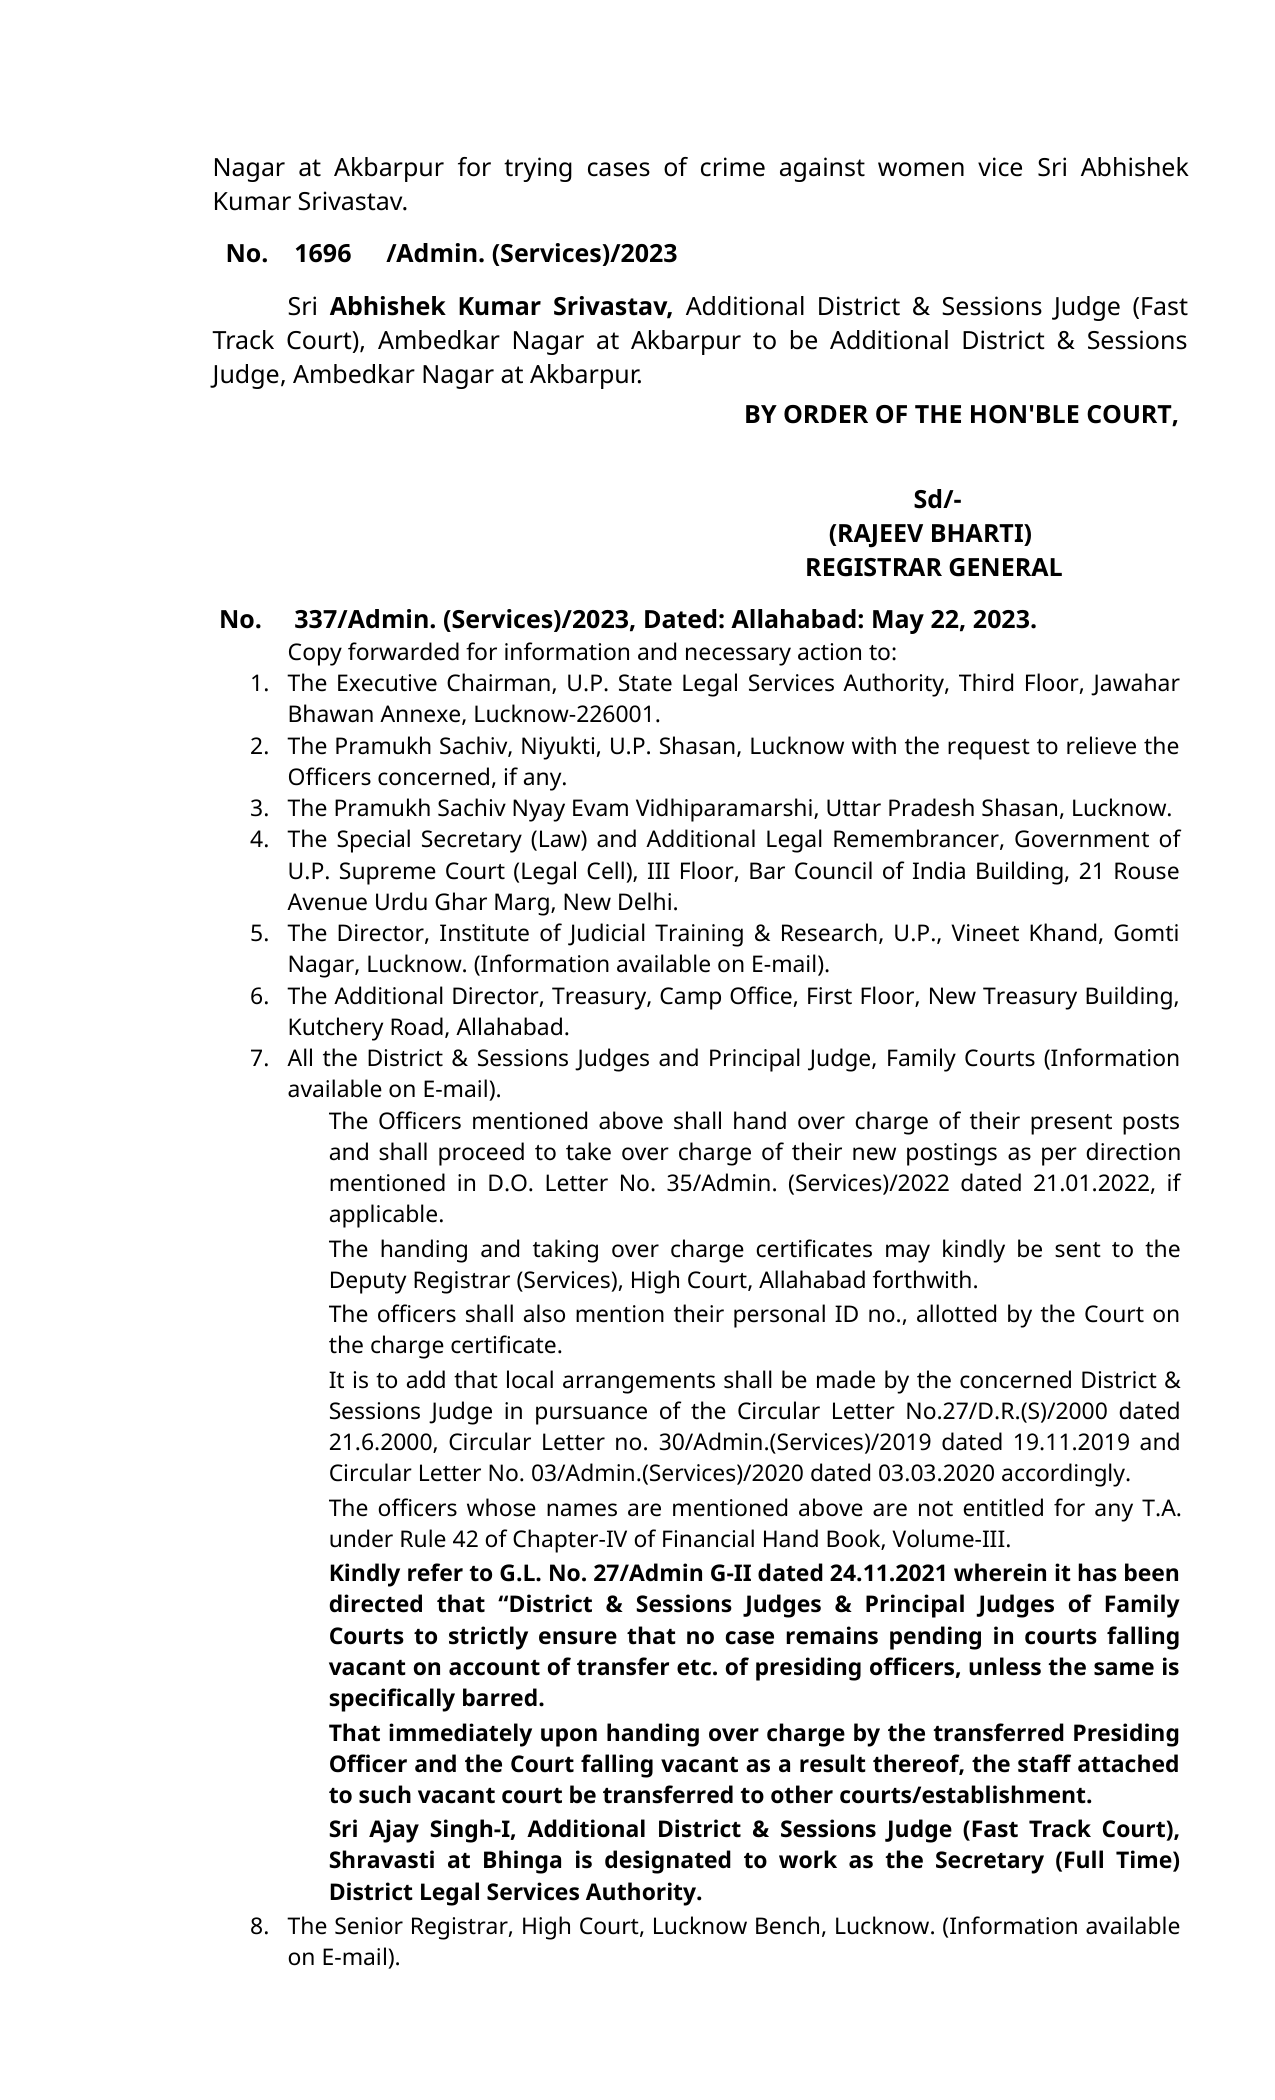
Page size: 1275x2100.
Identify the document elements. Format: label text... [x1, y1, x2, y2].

list The Additional Director, Treasury, Camp Office, First Floor, New Treasury Building, Kutchery Road, Allahabad. [250, 979, 1181, 1042]
list The Senior Registrar, High Court, Lucknow Bench, Lucknow. (Information available on E-mail). [250, 1910, 1181, 1972]
list The Executive Chairman, U.P. State Legal Services Authority, Third Floor, Jawahar Bhawan Annexe, Lucknow-226001. [250, 667, 1181, 729]
text REGISTRAR GENERAL [212, 550, 1181, 584]
text It is to add that local arrangements shall be made by the concerned District & Sessions Judge in pursuance of the Circular Letter No.27/D.R.(S)/2000 dated 21.6.2000, Circular Letter no. 30/Admin.(Services)/2019 dated 19.11.2019 and Circular Letter No. 03/Admin.(Services)/2020 dated 03.03.2020 accordingly. [328, 1364, 1181, 1489]
list The Director, Institute of Judicial Training & Research, U.P., Vineet Khand, Gomti Nagar, Lucknow. (Information available on E-mail). [250, 917, 1181, 979]
table_header No. [214, 224, 283, 282]
text The officers whose names are mentioned above are not entitled for any T.A. under Rule 42 of Chapter-IV of Financial Hand Book, Volume-III. [328, 1492, 1183, 1554]
text BY ORDER OF THE HON'BLE COURT, [587, 396, 1181, 431]
text That immediately upon handing over charge by the transferred Presiding Officer and the Court falling vacant as a result thereof, the staff attached to such vacant court be transferred to other courts/establishment. [328, 1716, 1181, 1810]
table_header [283, 224, 375, 282]
text Sd/- [212, 482, 1181, 516]
text The handing and taking over charge certificates may kindly be sent to the Deputy Registrar (Services), High Court, Allahabad forthwith. [328, 1233, 1181, 1295]
text The Officers mentioned above shall hand over charge of their present posts and shall proceed to take over charge of their new postings as per direction mentioned in D.O. Letter No. 35/Admin. (Services)/2022 dated 21.01.2022, if applicable. [328, 1104, 1181, 1229]
list The Special Secretary (Law) and Additional Legal Remembrancer, Government of U.P. Supreme Court (Legal Cell), III Floor, Bar Council of India Building, 21 Rouse Avenue Urdu Ghar Marg, New Delhi. [250, 823, 1181, 917]
text Sri Ajay Singh-I, Additional District & Sessions Judge (Fast Track Court), Shravasti at Bhinga is designated to work as the Secretary (Full Time) District Legal Services Authority. [328, 1813, 1181, 1907]
text Nagar at Akbarpur for trying cases of crime against women vice Sri Abhishek Kumar Srivastav. [212, 150, 1189, 218]
text The officers shall also mention their personal ID no., allotted by the Court on the charge certificate. [328, 1298, 1181, 1361]
list The Pramukh Sachiv Nyay Evam Vidhiparamarshi, Uttar Pradesh Shasan, Lucknow. [250, 792, 1181, 823]
text Kindly refer to G.L. No. 27/Admin G-II dated 24.11.2021 wherein it has been directed that “District & Sessions Judges & Principal Judges of Family Courts to strictly ensure that no case remains pending in courts falling vacant on account of transfer etc. of presiding officers, unless the same is specifically barred. [328, 1557, 1181, 1713]
list The Pramukh Sachiv, Niyukti, U.P. Shasan, Lucknow with the request to relieve the Officers concerned, if any. [250, 729, 1181, 792]
text No. 337/Admin. (Services)/2023, Dated: Allahabad: May 22, 2023. [212, 602, 1181, 636]
text Sri Abhishek Kumar Srivastav, Additional District & Sessions Judge (Fast Track Court), Ambedkar Nagar at Akbarpur to be Additional District & Sessions Judge, Ambedkar Nagar at Akbarpur. [212, 288, 1189, 390]
text (RAJEEV BHARTI) [212, 516, 1183, 550]
list All the District & Sessions Judges and Principal Judge, Family Courts (Information available on E-mail). [250, 1042, 1181, 1104]
table_header /Admin. (Services)/2023 [375, 224, 738, 282]
text Copy forwarded for information and necessary action to: [212, 636, 1181, 667]
